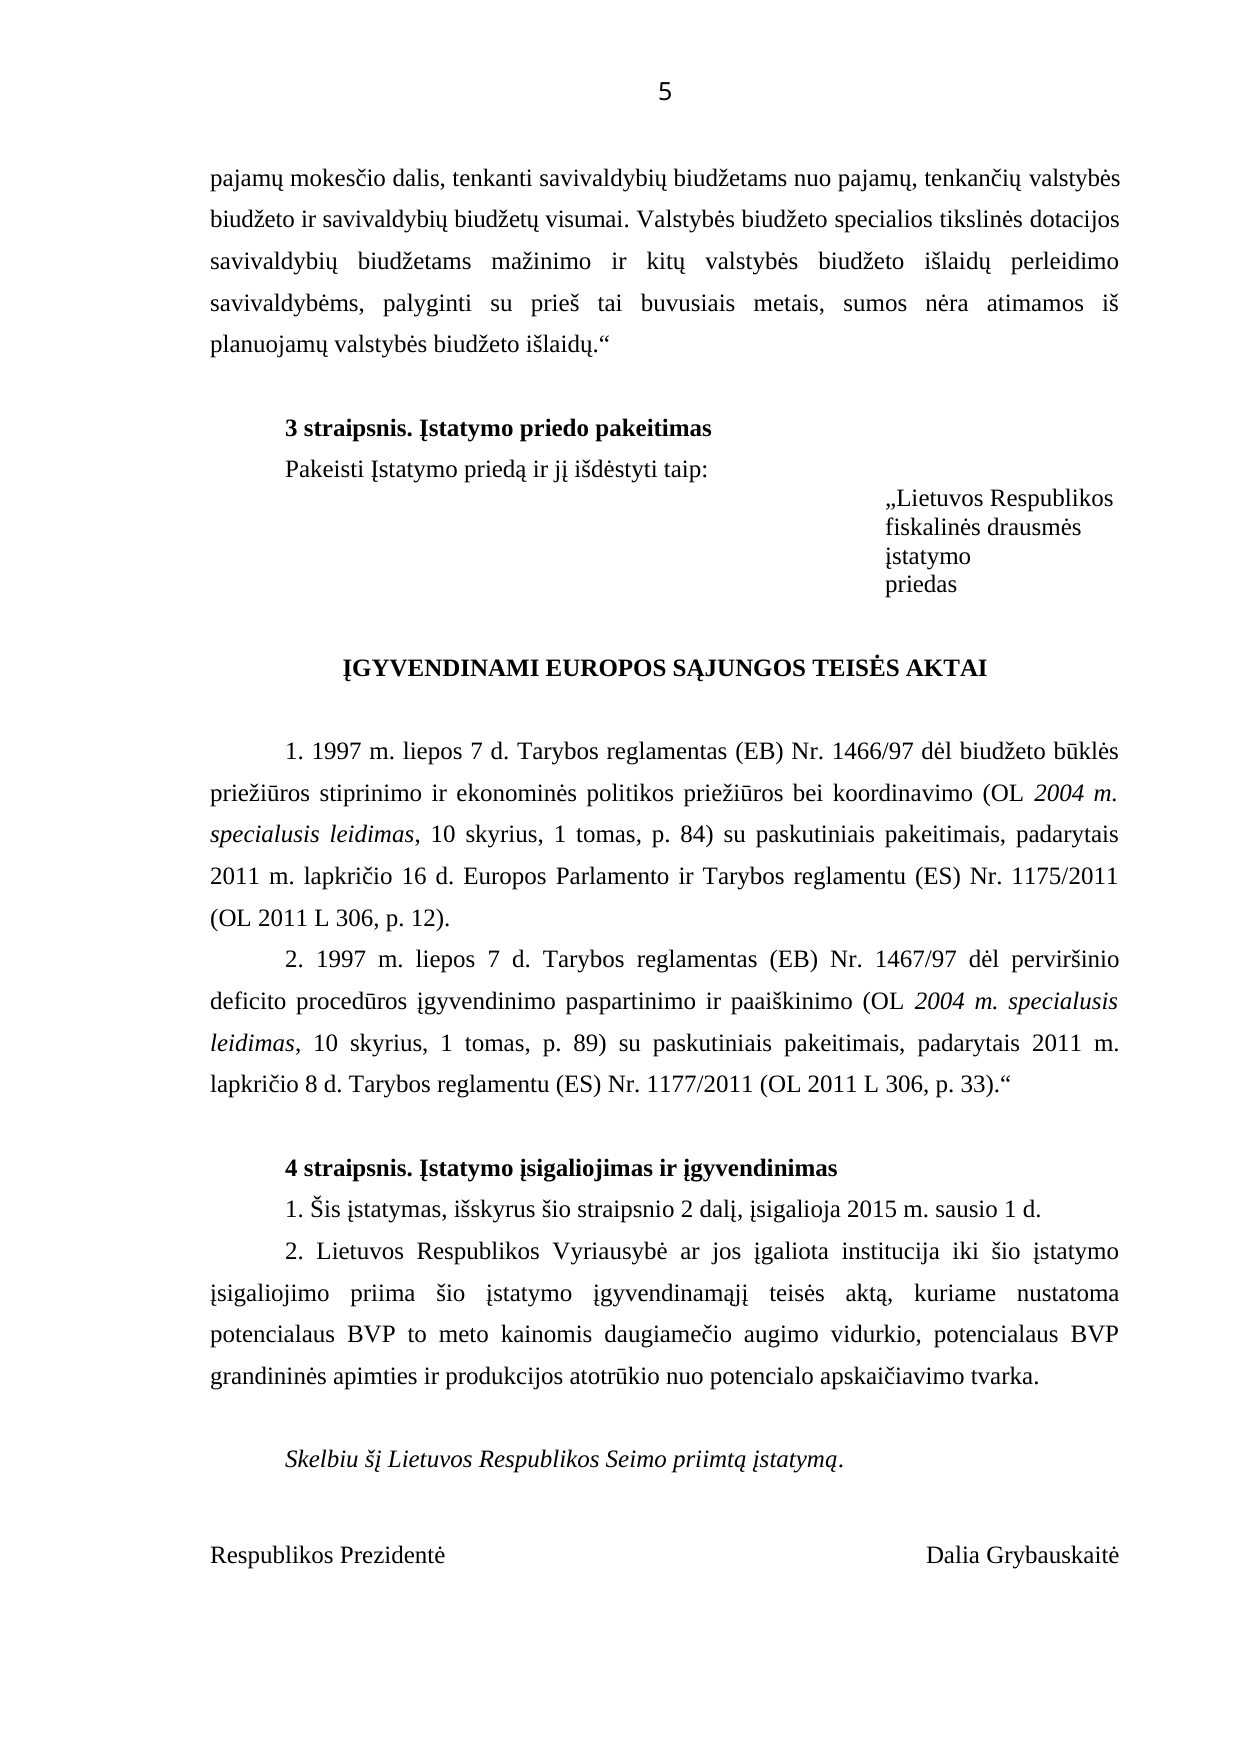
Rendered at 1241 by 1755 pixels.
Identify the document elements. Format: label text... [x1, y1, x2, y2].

text priedas [210, 569, 1120, 598]
text Respublikos Prezidentė Dalia Grybauskaitė [210, 1540, 1120, 1569]
text 3 straipsnis. Įstatymo priedo pakeitimas [210, 400, 1120, 442]
text pajamų mokesčio dalis, tenkanti savivaldybių biudžetams nuo pajamų, tenkančių valstybės biudžeto ir savivaldybių biudžetų visumai. Valstybės biudžeto specialios tikslinės dotacijos savivaldybių biudžetams mažinimo ir kitų valstybės biudžeto išlaidų perleidimo savivaldybėms, palyginti su prieš tai buvusiais metais, sumos nėra atimamos iš planuojamų valstybės biudžeto išlaidų.“ [210, 150, 1120, 358]
text fiskalinės drausmės [210, 512, 1120, 541]
text Skelbiu šį Lietuvos Respublikos Seimo priimtą įstatymą. [210, 1432, 1120, 1473]
text ĮGYVENDINAMI EUROPOS SĄJUNGOS TEISĖS AKTAI [210, 640, 1120, 682]
text 1. Šis įstatymas, išskyrus šio straipsnio 2 dalį, įsigalioja 2015 m. sausio 1 d. [210, 1182, 1120, 1223]
text 1. 1997 m. liepos 7 d. Tarybos reglamentas (EB) Nr. 1466/97 dėl biudžeto būklės priežiūros stiprinimo ir ekonominės politikos priežiūros bei koordinavimo (OL 2004 m. specialusis leidimas, 10 skyrius, 1 tomas, p. 84) su paskutiniais pakeitimais, padarytais 2011 m. lapkričio 16 d. Europos Parlamento ir Tarybos reglamentu (ES) Nr. 1175/2011 (OL 2011 L 306, p. 12). [210, 723, 1120, 932]
text 4 straipsnis. Įstatymo įsigaliojimas ir įgyvendinimas [210, 1140, 1120, 1182]
text Pakeisti Įstatymo priedą ir jį išdėstyti taip: [210, 442, 1120, 483]
text įstatymo [210, 541, 1120, 569]
text 2. Lietuvos Respublikos Vyriausybė ar jos įgaliota institucija iki šio įstatymo įsigaliojimo priima šio įstatymo įgyvendinamąjį teisės aktą, kuriame nustatoma potencialaus BVP to meto kainomis daugiamečio augimo vidurkio, potencialaus BVP grandininės apimties ir produkcijos atotrūkio nuo potencialo apskaičiavimo tvarka. [210, 1223, 1120, 1390]
text 2. 1997 m. liepos 7 d. Tarybos reglamentas (EB) Nr. 1467/97 dėl perviršinio deficito procedūros įgyvendinimo paspartinimo ir paaiškinimo (OL 2004 m. specialusis leidimas, 10 skyrius, 1 tomas, p. 89) su paskutiniais pakeitimais, padarytais 2011 m. lapkričio 8 d. Tarybos reglamentu (ES) Nr. 1177/2011 (OL 2011 L 306, p. 33).“ [210, 932, 1120, 1098]
text „Lietuvos Respublikos [210, 483, 1120, 512]
